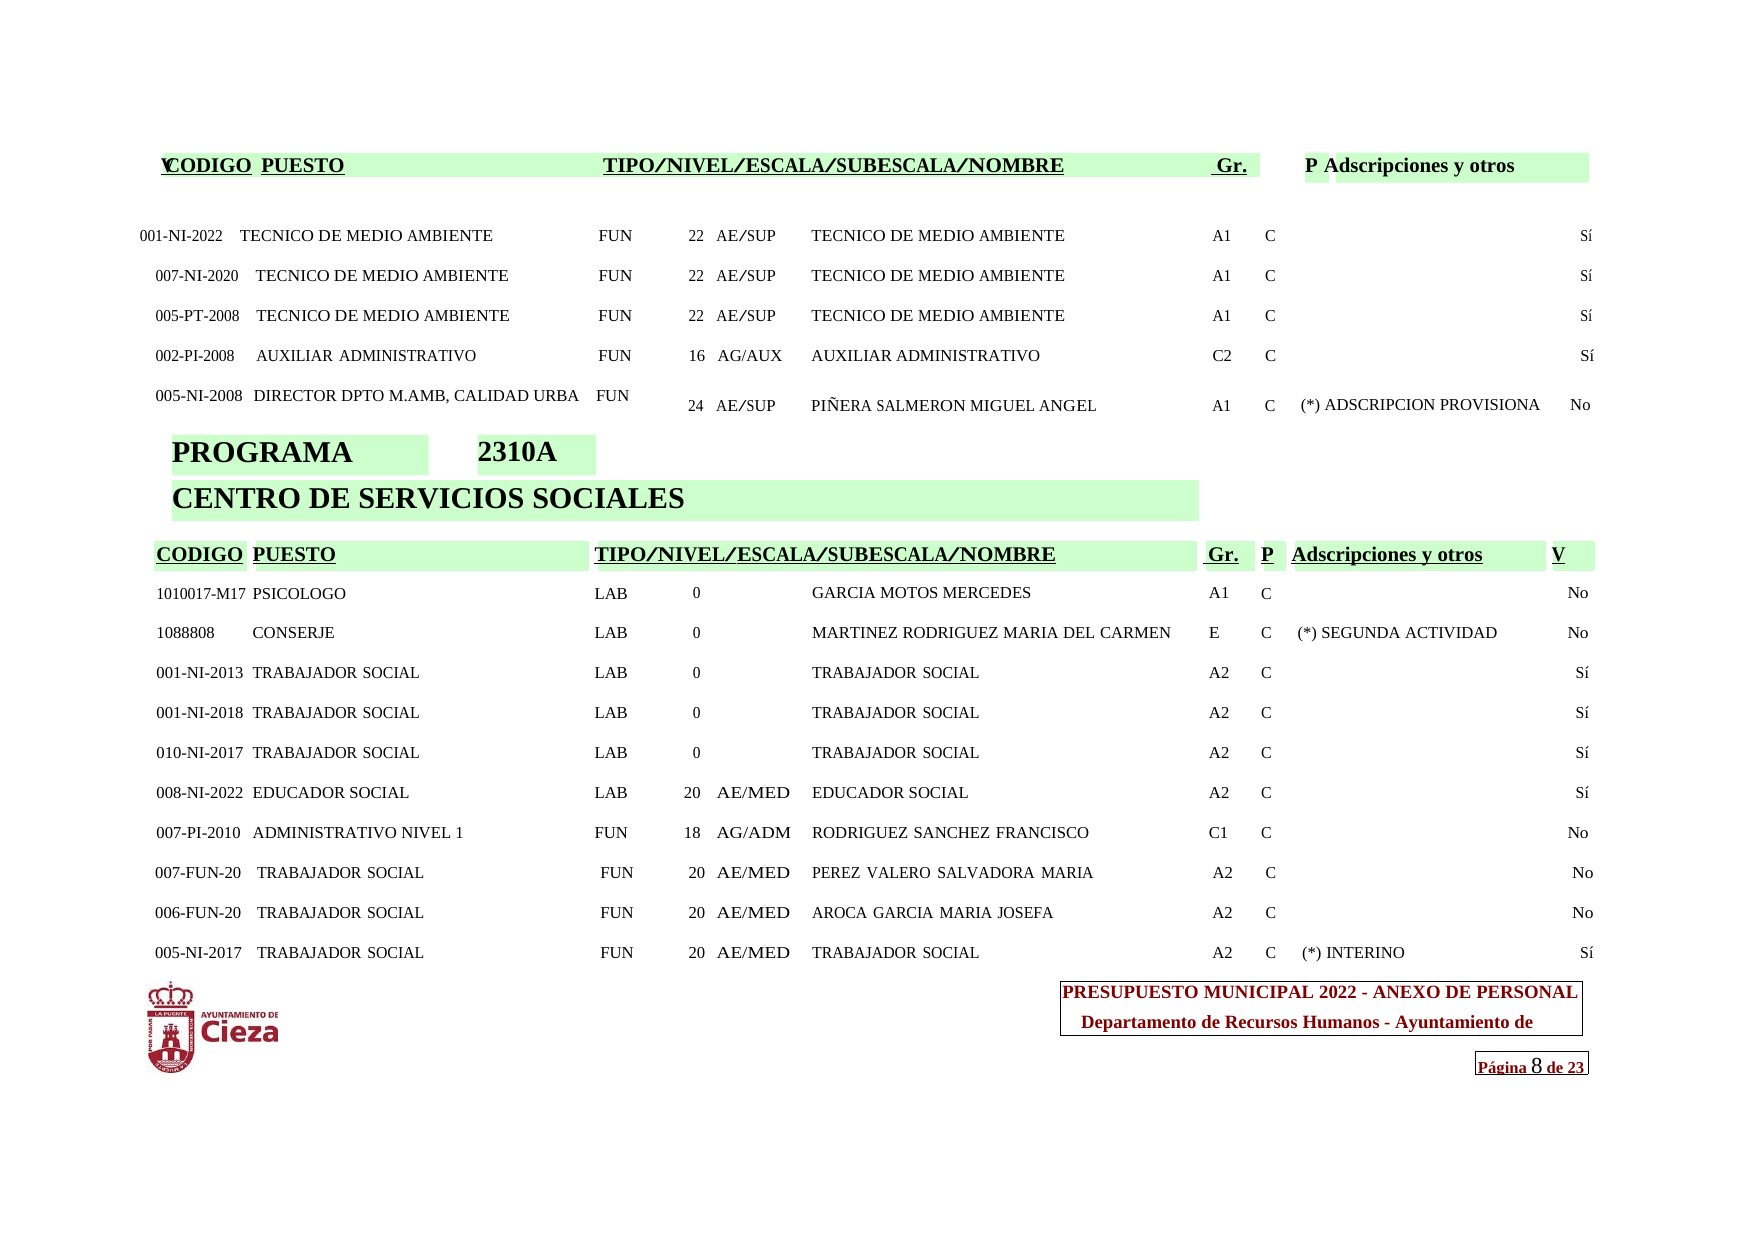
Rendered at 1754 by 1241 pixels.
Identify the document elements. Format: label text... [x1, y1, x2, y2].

text TIPO/NIVEL/ESCALA/SUBESCALA/NOMBRE [603, 153, 1210, 177]
table_cell [1295, 654, 1546, 694]
table_cell C1 [1206, 814, 1255, 847]
table_cell [711, 614, 799, 654]
table_cell E [1206, 614, 1255, 654]
table_cell A2 [1206, 694, 1255, 734]
table_cell LAB [598, 694, 661, 734]
table_cell [1295, 571, 1546, 614]
table_cell LAB [598, 614, 661, 654]
table_cell C [1264, 694, 1286, 734]
table_cell AE/MED [710, 934, 798, 973]
table_cell 0 [661, 734, 711, 774]
table_header FUN [513, 864, 661, 893]
table_cell TRABAJADOR SOCIAL [800, 694, 1197, 734]
text V [161, 153, 201, 177]
picture [147, 980, 279, 1073]
table_cell 0 [661, 654, 711, 694]
table_cell FUN [513, 934, 661, 973]
table_cell C [1264, 571, 1286, 614]
table_cell [711, 571, 799, 614]
table_cell AG/ADM [711, 814, 799, 847]
table_cell A2 [1206, 734, 1255, 774]
table_cell 20 [661, 774, 711, 814]
table_cell Sí [1489, 934, 1598, 973]
table_cell 0 [661, 614, 711, 654]
table_cell 0 [661, 571, 711, 614]
table_cell LAB [598, 734, 661, 774]
text 005-PT-2008 TECNICO DE MEDIO AMBIENTE FUN 22 AE/SUP TECNICO DE MEDIO AMBIENTE A1 C Sí [155, 306, 1608, 325]
table_cell [711, 734, 799, 774]
table_header Gr. [1206, 541, 1255, 571]
table_cell AROCA GARCIA MARIA JOSEFA [799, 894, 1154, 933]
table_header CODIGO [154, 541, 247, 571]
table_cell TRABAJADOR SOCIAL [256, 734, 589, 774]
table_cell A1 [1206, 571, 1255, 614]
table_cell C [1264, 814, 1286, 847]
table_cell LAB [598, 654, 661, 694]
table_header C [1249, 864, 1289, 893]
table_cell A2 [1206, 654, 1255, 694]
table_cell [1295, 694, 1546, 734]
table_cell Sí [1553, 734, 1595, 774]
table_header P [1264, 541, 1286, 571]
table_cell ADMINISTRATIVO NIVEL 1 [256, 814, 589, 847]
table_cell GARCIA MOTOS MERCEDES [800, 571, 1197, 614]
table_header Adscripciones y otros [1295, 541, 1546, 571]
text CODIGO [201, 153, 260, 177]
table_cell No [1553, 614, 1595, 654]
table_header TIPO/NIVEL/ESCALA/SUBESCALA/NOMBRE [598, 541, 1197, 571]
table_cell 20 [661, 894, 710, 933]
table_header 20 [661, 864, 710, 893]
table_cell LAB [598, 774, 661, 814]
text 001-NI-2022 TECNICO DE MEDIO AMBIENTE FUN 22 AE/SUP TECNICO DE MEDIO AMBIENTE A1 C Sí [139, 226, 1608, 245]
text 007-NI-2020 TECNICO DE MEDIO AMBIENTE FUN 22 AE/SUP TECNICO DE MEDIO AMBIENTE A1 C Sí [155, 266, 1608, 285]
table_cell TRABAJADOR SOCIAL [799, 934, 1154, 973]
table_header PEREZ VALERO SALVADORA MARIA [799, 864, 1154, 893]
table_cell [1295, 814, 1546, 847]
table_cell C [1264, 774, 1286, 814]
table_cell [1289, 894, 1488, 933]
table_cell AE/MED [710, 894, 798, 933]
table_cell Sí [1553, 654, 1595, 694]
table_cell No [1489, 894, 1598, 933]
table_cell C [1249, 894, 1289, 933]
table_cell 008-NI-2022 [154, 774, 247, 814]
text PUESTO [261, 153, 602, 177]
table_cell LAB [598, 571, 661, 614]
table_cell C [1264, 654, 1286, 694]
table_header No [1489, 864, 1598, 893]
table_cell FUN [598, 814, 661, 847]
table_cell TRABAJADOR SOCIAL [800, 654, 1197, 694]
table_cell C [1264, 614, 1286, 654]
table_cell 20 [661, 934, 710, 973]
table_cell [711, 654, 799, 694]
table_cell [711, 694, 799, 734]
table_cell C [1249, 934, 1289, 973]
table_cell C [1264, 734, 1286, 774]
table_cell EDUCADOR SOCIAL [256, 774, 589, 814]
table_cell 001-NI-2013 [154, 654, 247, 694]
table_cell 1088808 [154, 614, 247, 654]
table_cell EDUCADOR SOCIAL [800, 774, 1197, 814]
table_cell TRABAJADOR SOCIAL [256, 694, 589, 734]
table_cell FUN [513, 894, 661, 933]
text (*) ADSCRIPCION PROVISIONA No [1301, 395, 1608, 414]
table_cell 006-FUN-20 [151, 894, 248, 933]
table_cell 0 [661, 694, 711, 734]
table_cell TRABAJADOR SOCIAL [248, 934, 513, 973]
table_cell 007-PI-2010 [154, 814, 247, 847]
table_cell [1295, 734, 1546, 774]
text 24 AE/SUP PIÑERA SALMERON MIGUEL ANGEL A1 C [688, 396, 1279, 415]
table_cell No [1553, 571, 1595, 614]
table_cell RODRIGUEZ SANCHEZ FRANCISCO [800, 814, 1197, 847]
table_cell TRABAJADOR SOCIAL [248, 894, 513, 933]
table_cell (*) INTERINO [1289, 934, 1488, 973]
table_cell PSICOLOGO [256, 571, 589, 614]
table_cell 001-NI-2018 [154, 694, 247, 734]
table_cell (*) SEGUNDA ACTIVIDAD [1295, 614, 1546, 654]
table_cell 005-NI-2017 [151, 934, 248, 973]
table_cell [1295, 774, 1546, 814]
table_cell No [1553, 814, 1595, 847]
table_cell TRABAJADOR SOCIAL [256, 654, 589, 694]
table_cell A2 [1155, 934, 1249, 973]
table_header V [1553, 541, 1595, 571]
table_cell A2 [1206, 774, 1255, 814]
table_header AE/MED [710, 864, 798, 893]
text Gr. [1211, 153, 1260, 177]
table_cell CONSERJE [256, 614, 589, 654]
text 002-PI-2008 AUXILIAR ADMINISTRATIVO FUN 16 AG/AUX AUXILIAR ADMINISTRATIVO C2 C Sí [155, 346, 1608, 365]
table_cell A2 [1155, 894, 1249, 933]
table_cell 18 [661, 814, 711, 847]
table_cell AE/MED [711, 774, 799, 814]
table_header 007-FUN-20 [151, 864, 248, 893]
text 005-NI-2008 DIRECTOR DPTO M.AMB, CALIDAD URBA FUN [155, 386, 636, 405]
table_header PUESTO [256, 541, 589, 571]
table_header [1289, 864, 1488, 893]
table_header TRABAJADOR SOCIAL [248, 864, 513, 893]
table_cell Sí [1553, 694, 1595, 734]
table_cell 010-NI-2017 [154, 734, 247, 774]
table_header A2 [1155, 864, 1249, 893]
table_cell MARTINEZ RODRIGUEZ MARIA DEL CARMEN [800, 614, 1197, 654]
table_cell 1010017-M17 [154, 571, 247, 614]
table_cell Sí [1553, 774, 1595, 814]
table_cell TRABAJADOR SOCIAL [800, 734, 1197, 774]
